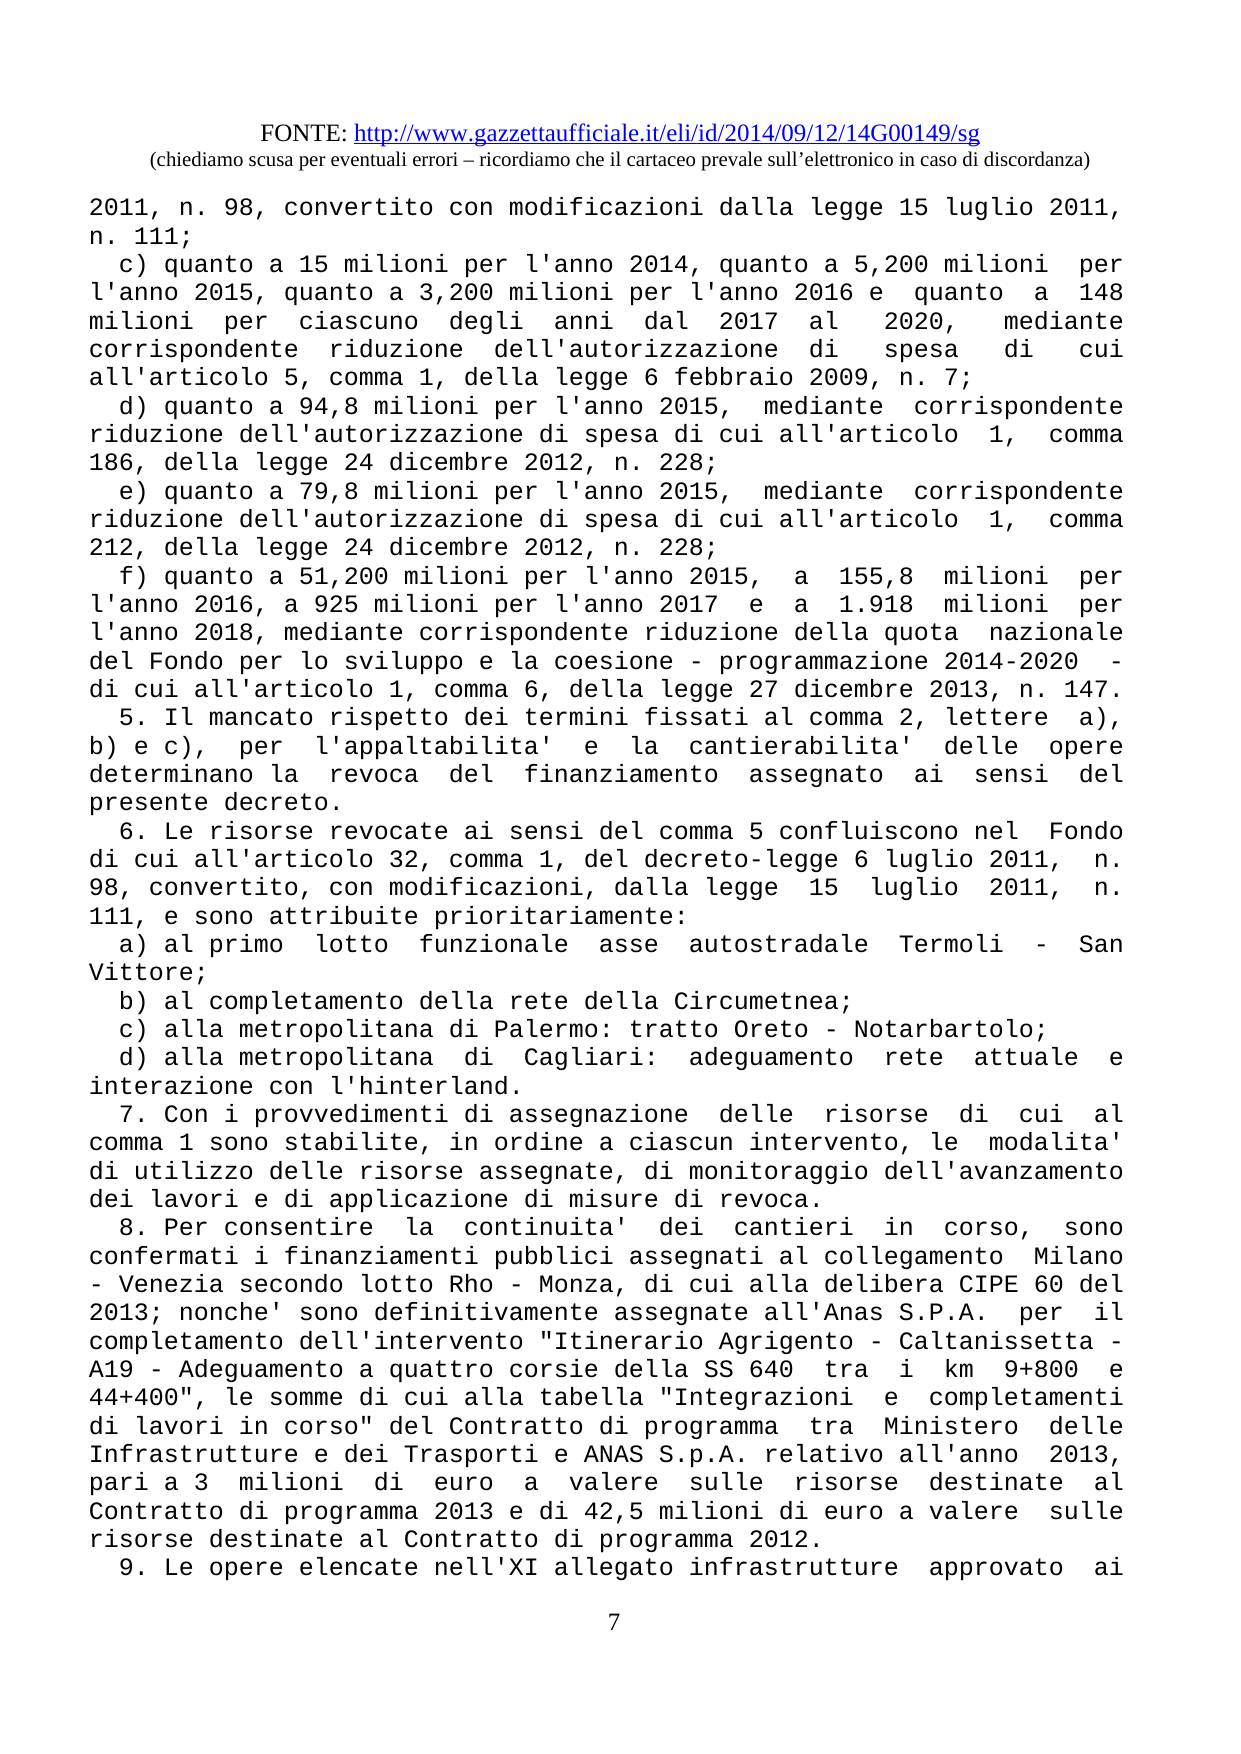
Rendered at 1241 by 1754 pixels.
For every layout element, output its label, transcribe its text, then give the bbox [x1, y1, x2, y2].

text c) quanto a 15 milioni per l'anno 2014, quanto a 5,200 milioni per [89, 252, 1152, 280]
text - Venezia secondo lotto Rho - Monza, di cui alla delibera CIPE 60 del [89, 1272, 1152, 1300]
text 186, della legge 24 dicembre 2012, n. 228; [89, 450, 1152, 478]
text d) quanto a 94,8 milioni per l'anno 2015, mediante corrispondente [89, 393, 1152, 422]
text di cui all'articolo 1, comma 6, della legge 27 dicembre 2013, n. 147. [89, 677, 1152, 705]
text Vittore; [89, 960, 1152, 988]
text risorse destinate al Contratto di programma 2012. [89, 1527, 1152, 1555]
text 2013; nonche' sono definitivamente assegnate all'Anas S.P.A. per il [89, 1300, 1152, 1328]
text corrispondente riduzione dell'autorizzazione di spesa di cui [89, 337, 1152, 365]
text l'anno 2015, quanto a 3,200 milioni per l'anno 2016 e quanto a 148 [89, 280, 1152, 308]
text 98, convertito, con modificazioni, dalla legge 15 luglio 2011, n. [89, 875, 1152, 903]
text confermati i finanziamenti pubblici assegnati al collegamento Milano [89, 1243, 1152, 1272]
text f) quanto a 51,200 milioni per l'anno 2015, a 155,8 milioni per [89, 563, 1152, 592]
text di lavori in corso" del Contratto di programma tra Ministero delle [89, 1413, 1152, 1442]
text 9. Le opere elencate nell'XI allegato infrastrutture approvato ai [89, 1555, 1152, 1583]
text 5. Il mancato rispetto dei termini fissati al comma 2, lettere a), [89, 705, 1152, 733]
text d) alla metropolitana di Cagliari: adeguamento rete attuale e [89, 1045, 1152, 1073]
text completamento dell'intervento "Itinerario Agrigento - Caltanissetta - [89, 1328, 1152, 1357]
text 6. Le risorse revocate ai sensi del comma 5 confluiscono nel Fondo [89, 818, 1152, 847]
text riduzione dell'autorizzazione di spesa di cui all'articolo 1, comma [89, 507, 1152, 535]
text l'anno 2016, a 925 milioni per l'anno 2017 e a 1.918 milioni per [89, 592, 1152, 620]
text comma 1 sono stabilite, in ordine a ciascun intervento, le modalita' [89, 1130, 1152, 1158]
text e) quanto a 79,8 milioni per l'anno 2015, mediante corrispondente [89, 478, 1152, 507]
text n. 111; [89, 223, 1152, 252]
text milioni per ciascuno degli anni dal 2017 al 2020, mediante [89, 308, 1152, 337]
text riduzione dell'autorizzazione di spesa di cui all'articolo 1, comma [89, 422, 1152, 450]
text 7. Con i provvedimenti di assegnazione delle risorse di cui al [89, 1102, 1152, 1130]
text 212, della legge 24 dicembre 2012, n. 228; [89, 535, 1152, 563]
text Contratto di programma 2013 e di 42,5 milioni di euro a valere sulle [89, 1498, 1152, 1527]
text di utilizzo delle risorse assegnate, di monitoraggio dell'avanzamento [89, 1158, 1152, 1187]
text a) al primo lotto funzionale asse autostradale Termoli - San [89, 932, 1152, 960]
text presente decreto. [89, 790, 1152, 818]
text b) al completamento della rete della Circumetnea; [89, 988, 1152, 1017]
text interazione con l'hinterland. [89, 1073, 1152, 1102]
text 2011, n. 98, convertito con modificazioni dalla legge 15 luglio 2011, [89, 195, 1152, 223]
text pari a 3 milioni di euro a valere sulle risorse destinate al [89, 1470, 1152, 1498]
text c) alla metropolitana di Palermo: tratto Oreto - Notarbartolo; [89, 1017, 1152, 1045]
text determinano la revoca del finanziamento assegnato ai sensi del [89, 762, 1152, 790]
text del Fondo per lo sviluppo e la coesione - programmazione 2014-2020 - [89, 648, 1152, 677]
text all'articolo 5, comma 1, della legge 6 febbraio 2009, n. 7; [89, 365, 1152, 393]
text 44+400", le somme di cui alla tabella "Integrazioni e completamenti [89, 1385, 1152, 1413]
text A19 - Adeguamento a quattro corsie della SS 640 tra i km 9+800 e [89, 1357, 1152, 1385]
text 111, e sono attribuite prioritariamente: [89, 903, 1152, 932]
text b) e c), per l'appaltabilita' e la cantierabilita' delle opere [89, 733, 1152, 762]
text Infrastrutture e dei Trasporti e ANAS S.p.A. relativo all'anno 2013, [89, 1442, 1152, 1470]
text dei lavori e di applicazione di misure di revoca. [89, 1187, 1152, 1215]
text di cui all'articolo 32, comma 1, del decreto-legge 6 luglio 2011, n. [89, 847, 1152, 875]
text l'anno 2018, mediante corrispondente riduzione della quota nazionale [89, 620, 1152, 648]
text 8. Per consentire la continuita' dei cantieri in corso, sono [89, 1215, 1152, 1243]
